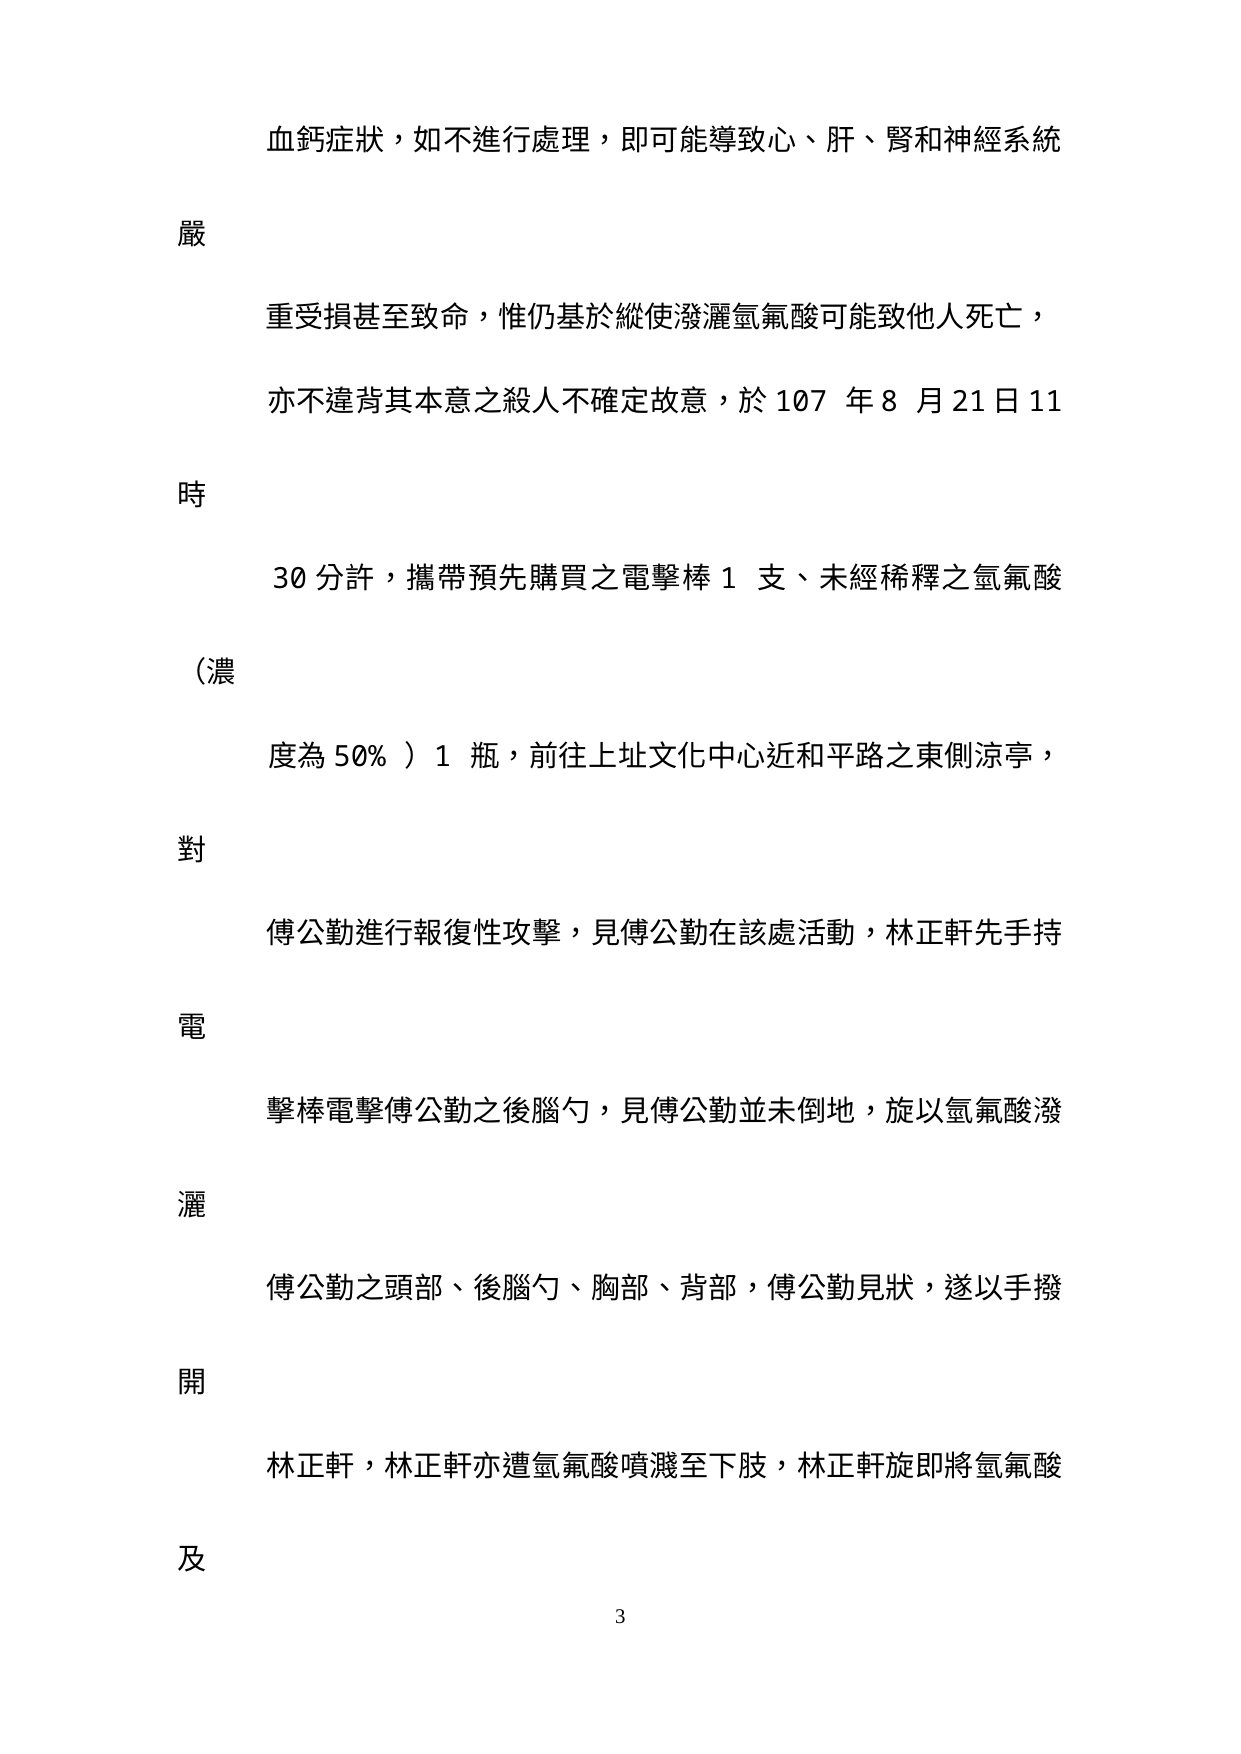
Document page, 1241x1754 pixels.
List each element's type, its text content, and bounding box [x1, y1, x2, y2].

text 林正軒，林正軒亦遭氫氟酸噴濺至下肢，林正軒旋即將氫氟酸及 [177, 1422, 1063, 1578]
text 擊棒電擊傅公勤之後腦勺，見傅公勤並未倒地，旋以氫氟酸潑灑 [177, 1067, 1063, 1223]
text 重受損甚至致命，惟仍基於縱使潑灑氫氟酸可能致他人死亡， [177, 274, 1063, 336]
text 血鈣症狀，如不進行處理，即可能導致心、肝、腎和神經系統嚴 [177, 96, 1063, 252]
text 度為50% ）1 瓶，前往上址文化中心近和平路之東側涼亭，對 [177, 712, 1063, 868]
text 傅公勤進行報復性攻擊，見傅公勤在該處活動，林正軒先手持電 [177, 889, 1063, 1046]
text 30分許，攜帶預先購買之電擊棒1 支、未經稀釋之氫氟酸（濃 [177, 535, 1063, 691]
text 亦不違背其本意之殺人不確定故意，於107 年8 月21日11時 [177, 357, 1063, 513]
text 傅公勤之頭部、後腦勺、胸部、背部，傅公勤見狀，遂以手撥開 [177, 1244, 1063, 1401]
